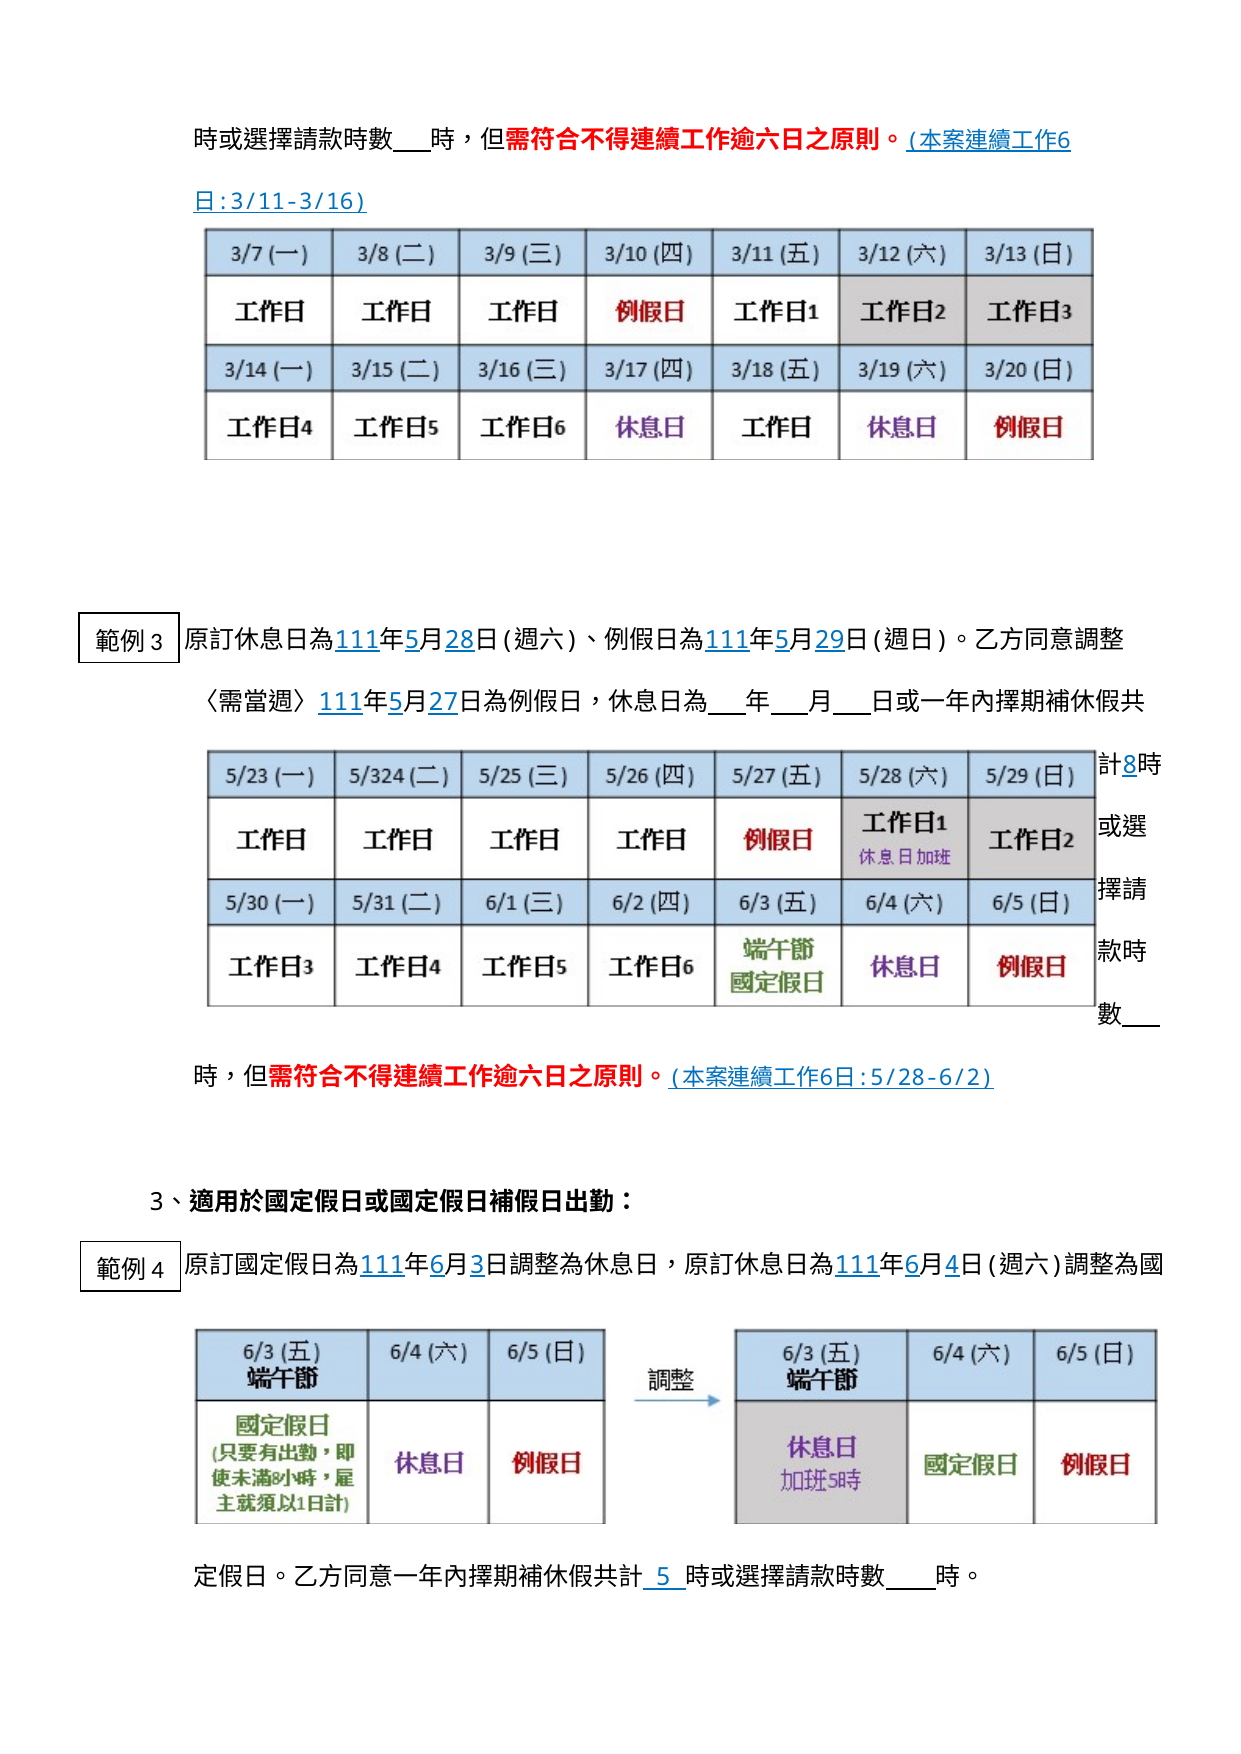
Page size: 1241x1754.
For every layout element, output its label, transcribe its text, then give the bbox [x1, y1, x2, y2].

text [80, 614, 178, 662]
text 原訂國定假日為111年6月3日調整為休息日，原訂休息日為111年6月4日(週六)調整為國定假日。乙方同意一年內擇期補休假共計 5 時或選擇請款時數 時。 [184, 1221, 1165, 1596]
text 3、適用於國定假日或國定假日補假日出勤： [149, 1158, 1165, 1221]
text 原訂休息日為111年5月28日(週六)、例假日為111年5月29日(週日)。乙方同意調整〈需當週〉111年5月27日為例假日，休息日為 年 月 日或一年內擇期補休假共計8時或選擇請款時數 時，但需符合不得連續工作逾六日之原則。(本案連續工作6日:5/28-6/2) [184, 596, 1165, 1096]
text [81, 1242, 180, 1290]
text 時或選擇請款時數 時，但需符合不得連續工作逾六日之原則。(本案連續工作6日:3/11-3/16) [184, 96, 1165, 221]
text 範例3 [95, 621, 163, 654]
text 範例4 [96, 1249, 165, 1283]
